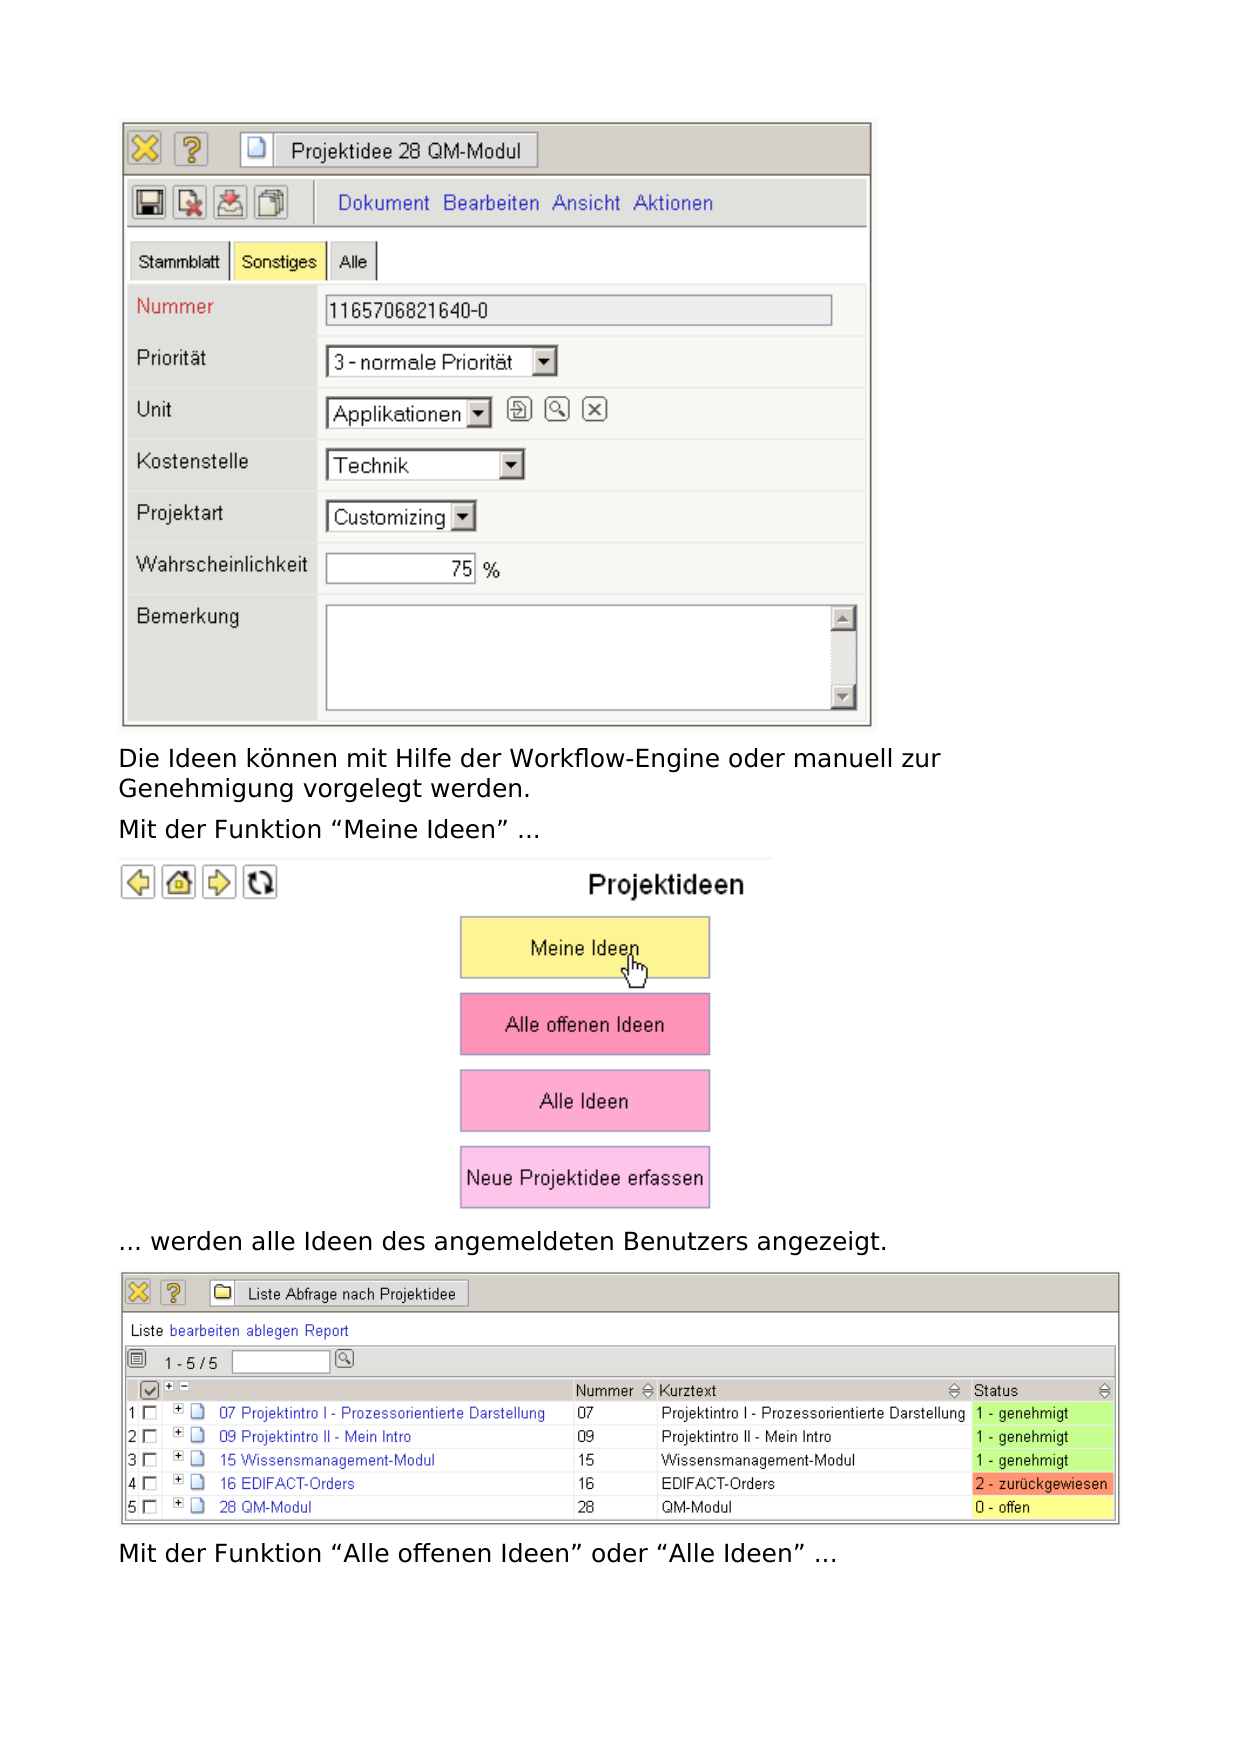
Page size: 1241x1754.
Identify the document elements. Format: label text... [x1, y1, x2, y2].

text Die Ideen können mit Hilfe der Workflow-Engine oder manuell zur Genehmigung vorgelegt werden. [118, 745, 1122, 803]
picture [118, 857, 773, 1215]
picture [118, 118, 878, 733]
text Mit der Funktion “Meine Ideen” ... [118, 816, 1122, 845]
picture [118, 1269, 1123, 1528]
text ... werden alle Ideen des angemeldeten Benutzers angezeigt. [118, 1227, 1122, 1257]
text Mit der Funktion “Alle offenen Ideen” oder “Alle Ideen” ... [118, 1540, 1122, 1569]
